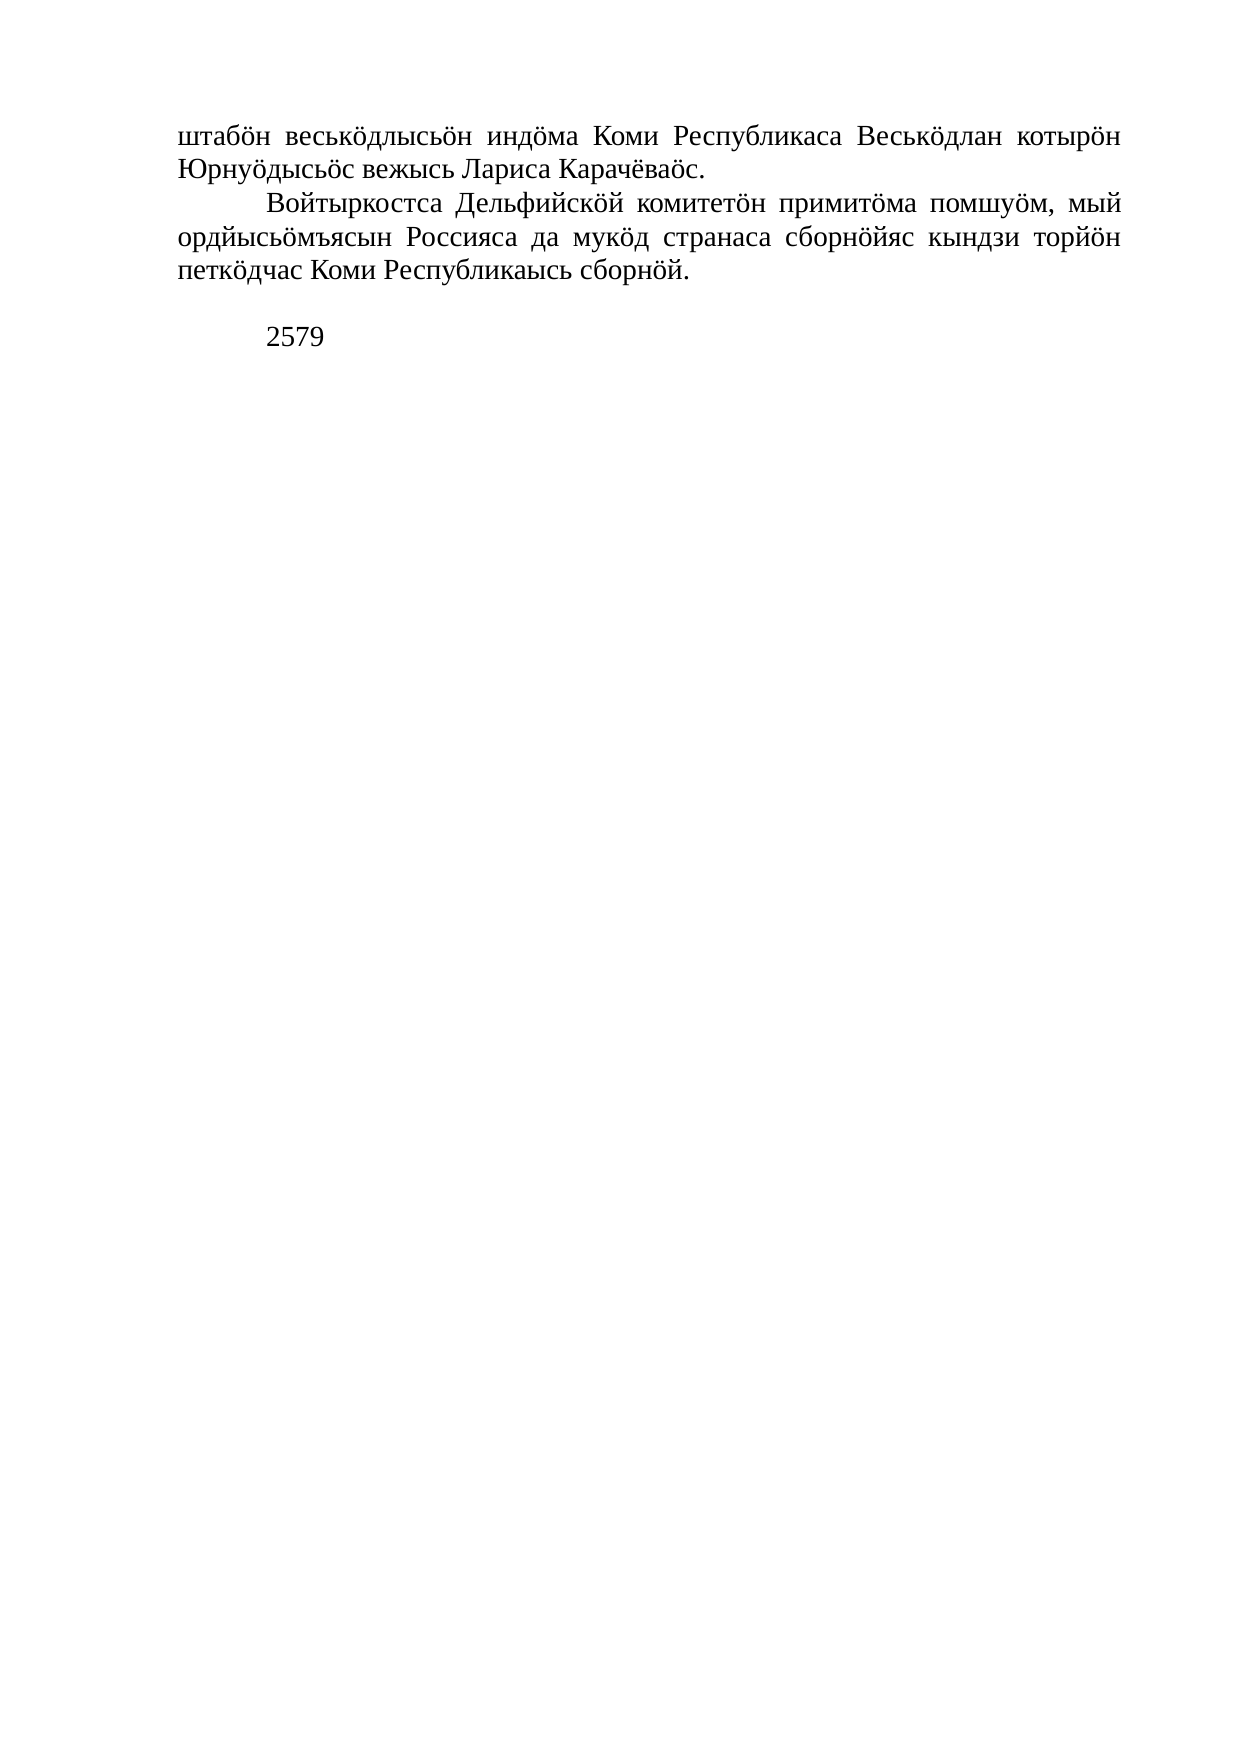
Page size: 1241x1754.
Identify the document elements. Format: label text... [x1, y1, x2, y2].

text штабӧн веськӧдлысьӧн индӧма Коми Республикаса Веськӧдлан котырӧн Юрнуӧдысьӧс вежысь Лариса Карачёваӧс. [177, 118, 1122, 185]
text 2579 [177, 319, 1122, 353]
text Войтыркостса Дельфийскӧй комитетӧн примитӧма помшуӧм, мый ордйысьӧмъясын Россияса да мукӧд странаса сборнӧйяс кындзи торйӧн петкӧдчас Коми Республикаысь сборнӧй. [177, 185, 1122, 286]
